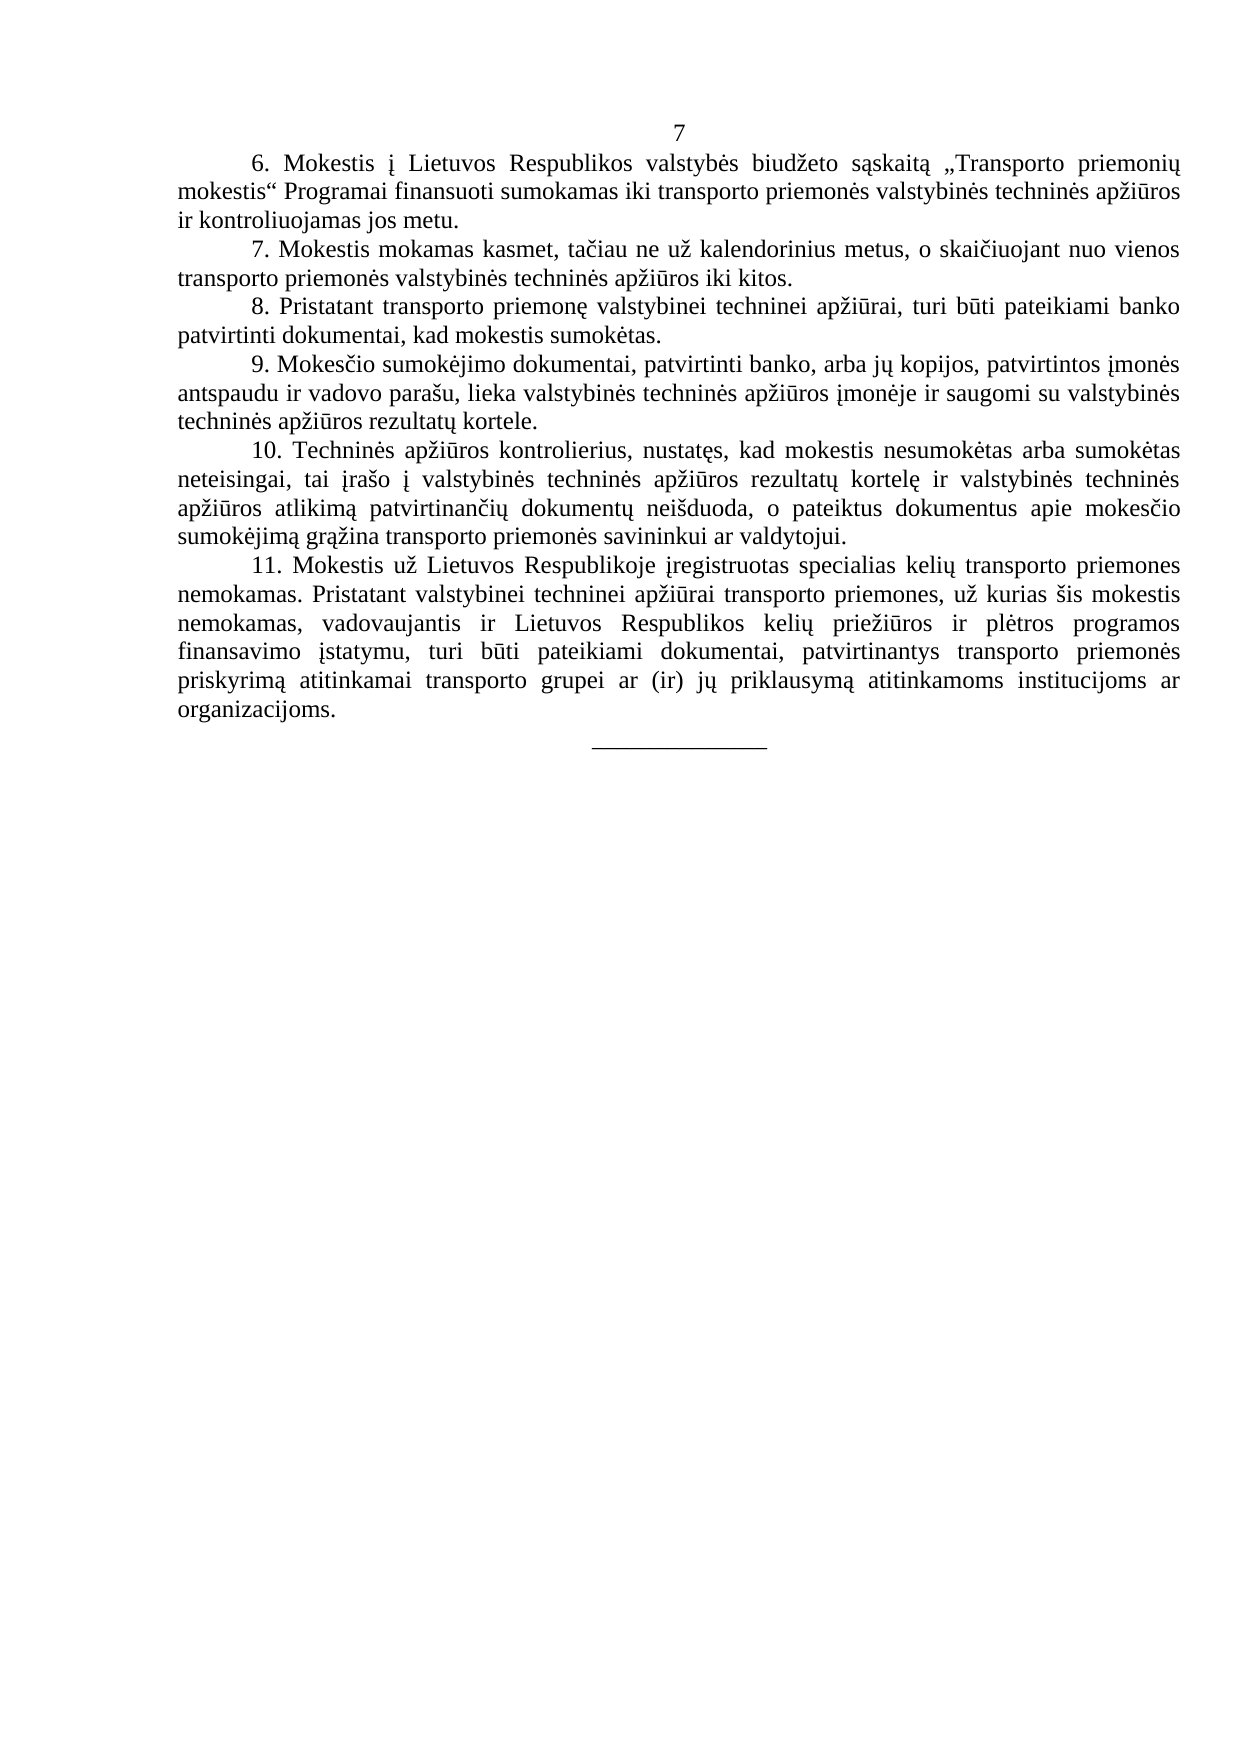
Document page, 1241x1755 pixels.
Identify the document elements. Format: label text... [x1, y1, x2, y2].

text 10. Techninės apžiūros kontrolierius, nustatęs, kad mokestis nesumokėtas arba sumokėtas neteisingai, tai įrašo į valstybinės techninės apžiūros rezultatų kortelę ir valstybinės techninės apžiūros atlikimą patvirtinančių dokumentų neišduoda, o pateiktus dokumentus apie mokesčio sumokėjimą grąžina transporto priemonės savininkui ar valdytojui. [177, 435, 1181, 550]
text 7. Mokestis mokamas kasmet, tačiau ne už kalendorinius metus, o skaičiuojant nuo vienos transporto priemonės valstybinės techninės apžiūros iki kitos. [177, 234, 1181, 291]
text 9. Mokesčio sumokėjimo dokumentai, patvirtinti banko, arba jų kopijos, patvirtintos įmonės antspaudu ir vadovo parašu, lieka valstybinės techninės apžiūros įmonėje ir saugomi su valstybinės techninės apžiūros rezultatų kortele. [177, 349, 1181, 435]
text 8. Pristatant transporto priemonę valstybinei techninei apžiūrai, turi būti pateikiami banko patvirtinti dokumentai, kad mokestis sumokėtas. [177, 291, 1181, 349]
text ______________ [177, 723, 1181, 751]
text 6. Mokestis į Lietuvos Respublikos valstybės biudžeto sąskaitą „Transporto priemonių mokestis“ Programai finansuoti sumokamas iki transporto priemonės valstybinės techninės apžiūros ir kontroliuojamas jos metu. [177, 148, 1181, 234]
text 11. Mokestis už Lietuvos Respublikoje įregistruotas specialias kelių transporto priemones nemokamas. Pristatant valstybinei techninei apžiūrai transporto priemones, už kurias šis mokestis nemokamas, vadovaujantis ir Lietuvos Respublikos kelių priežiūros ir plėtros programos finansavimo įstatymu, turi būti pateikiami dokumentai, patvirtinantys transporto priemonės priskyrimą atitinkamai transporto grupei ar (ir) jų priklausymą atitinkamoms institucijoms ar organizacijoms. [177, 550, 1181, 723]
